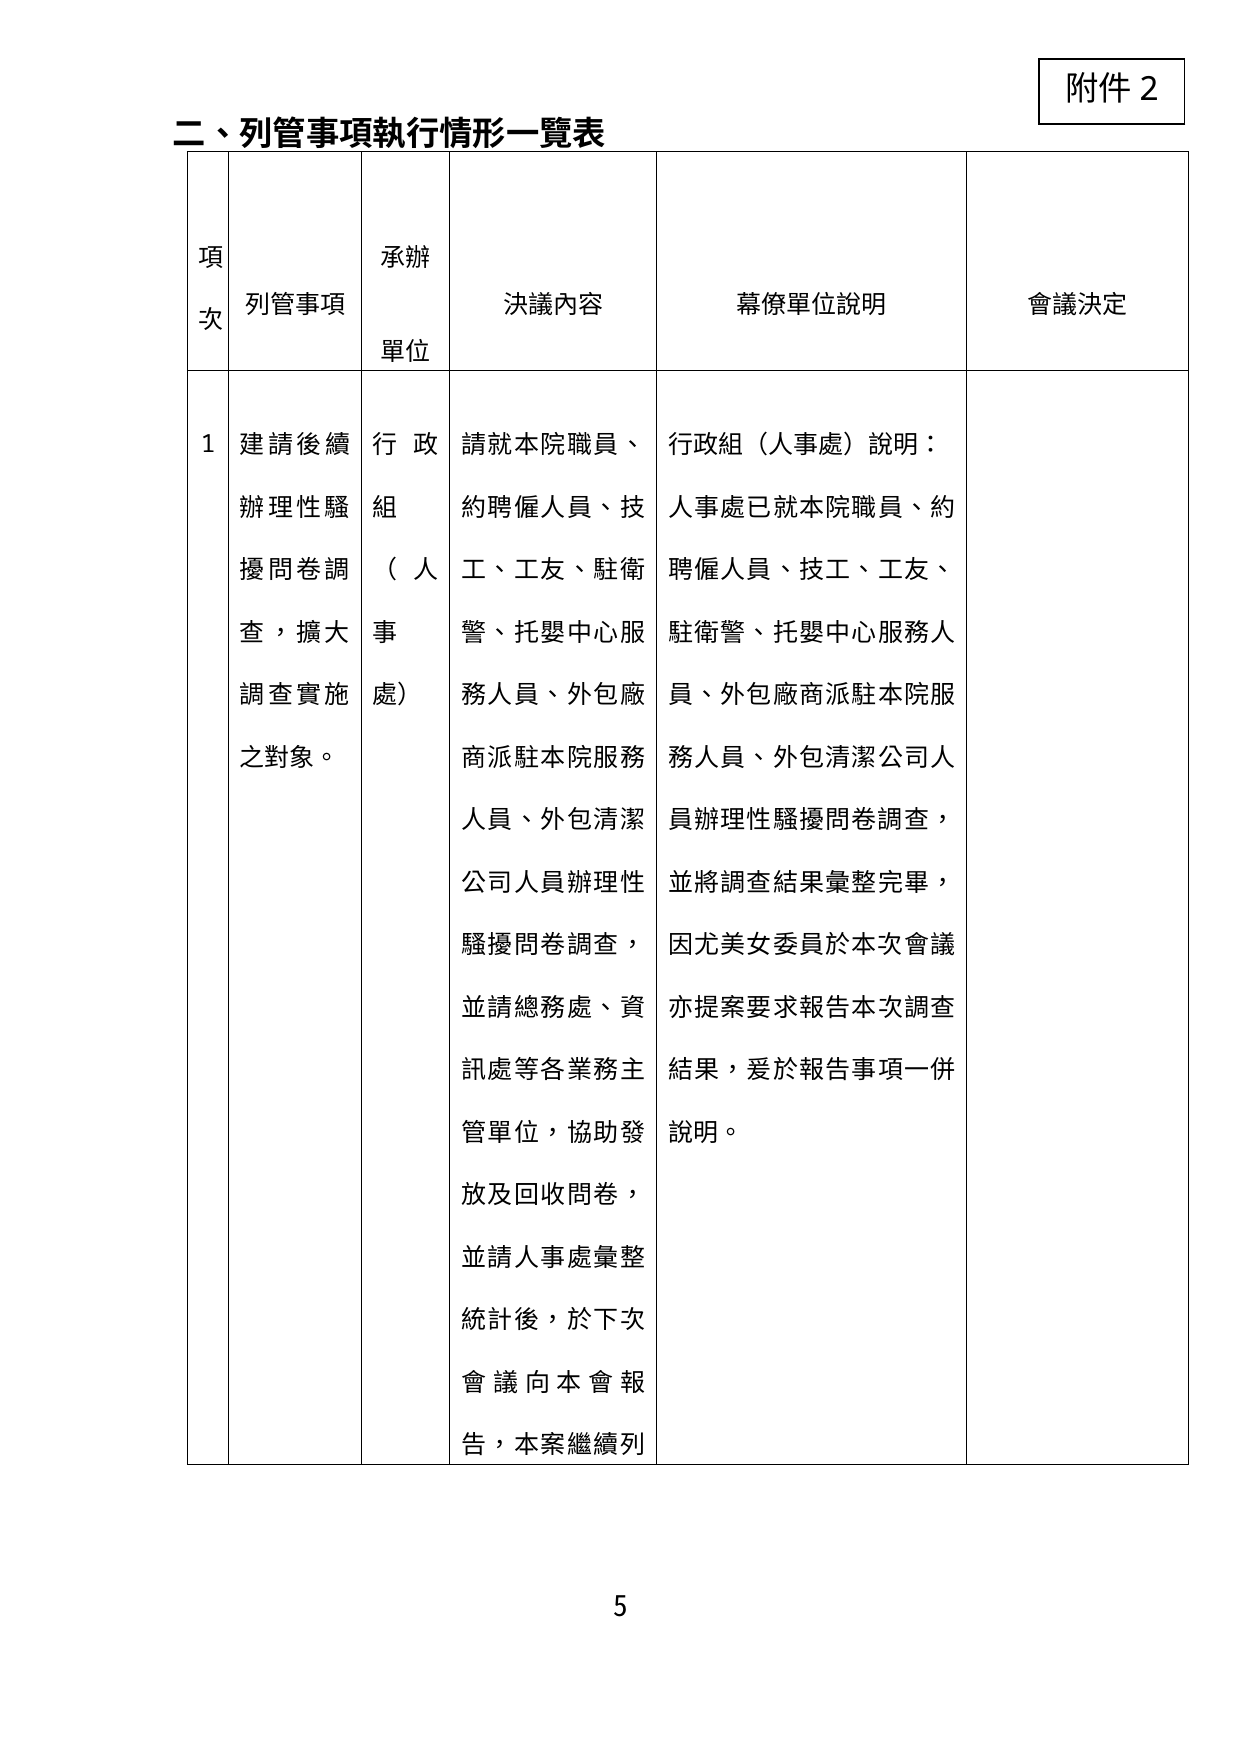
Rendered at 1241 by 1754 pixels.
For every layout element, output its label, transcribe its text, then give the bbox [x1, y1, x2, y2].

table_cell 請就本院職員、約聘僱人員、技工、工友、駐衛警、托嬰中心服務人員、外包廠商派駐本院服務人員、外包清潔公司人員辦理性騷擾問卷調查，並請總務處、資訊處等各業務主管單位，協助發放及回收問卷，並請人事處彙整統計後，於下次會議向本會報告，本案繼續列 [450, 371, 656, 1464]
table_header 項次 [1040, 60, 1184, 123]
table_header 會議決定 [967, 152, 1188, 370]
table_cell 行政組（人事處）說明： 人事處已就本院職員、約聘僱人員、技工、工友、駐衛警、托嬰中心服務人員、外包廠商派駐本院服務人員、外包清潔公司人員辦理性騷擾問卷調查，並將調查結果彙整完畢，因尤美女委員於本次會議亦提案要求報告本次調查結果，爰於報告事項一併說明。 [657, 371, 966, 1464]
table_header 承辦 單位 [362, 152, 449, 370]
table_cell 1 [188, 371, 228, 1464]
table_header 幕僚單位說明 [657, 152, 966, 370]
table_header 列管事項 [229, 152, 361, 370]
table_cell 行政組（人事處） [362, 371, 449, 1464]
table_cell 建請後續辦理性騷擾問卷調查，擴大調查實施之對象。 [229, 371, 361, 1464]
table_cell [967, 371, 1188, 1464]
table_header 決議內容 [450, 152, 656, 370]
text 二、列管事項執行情形一覽表 [173, 89, 1177, 151]
table_header 項次 [188, 152, 228, 370]
